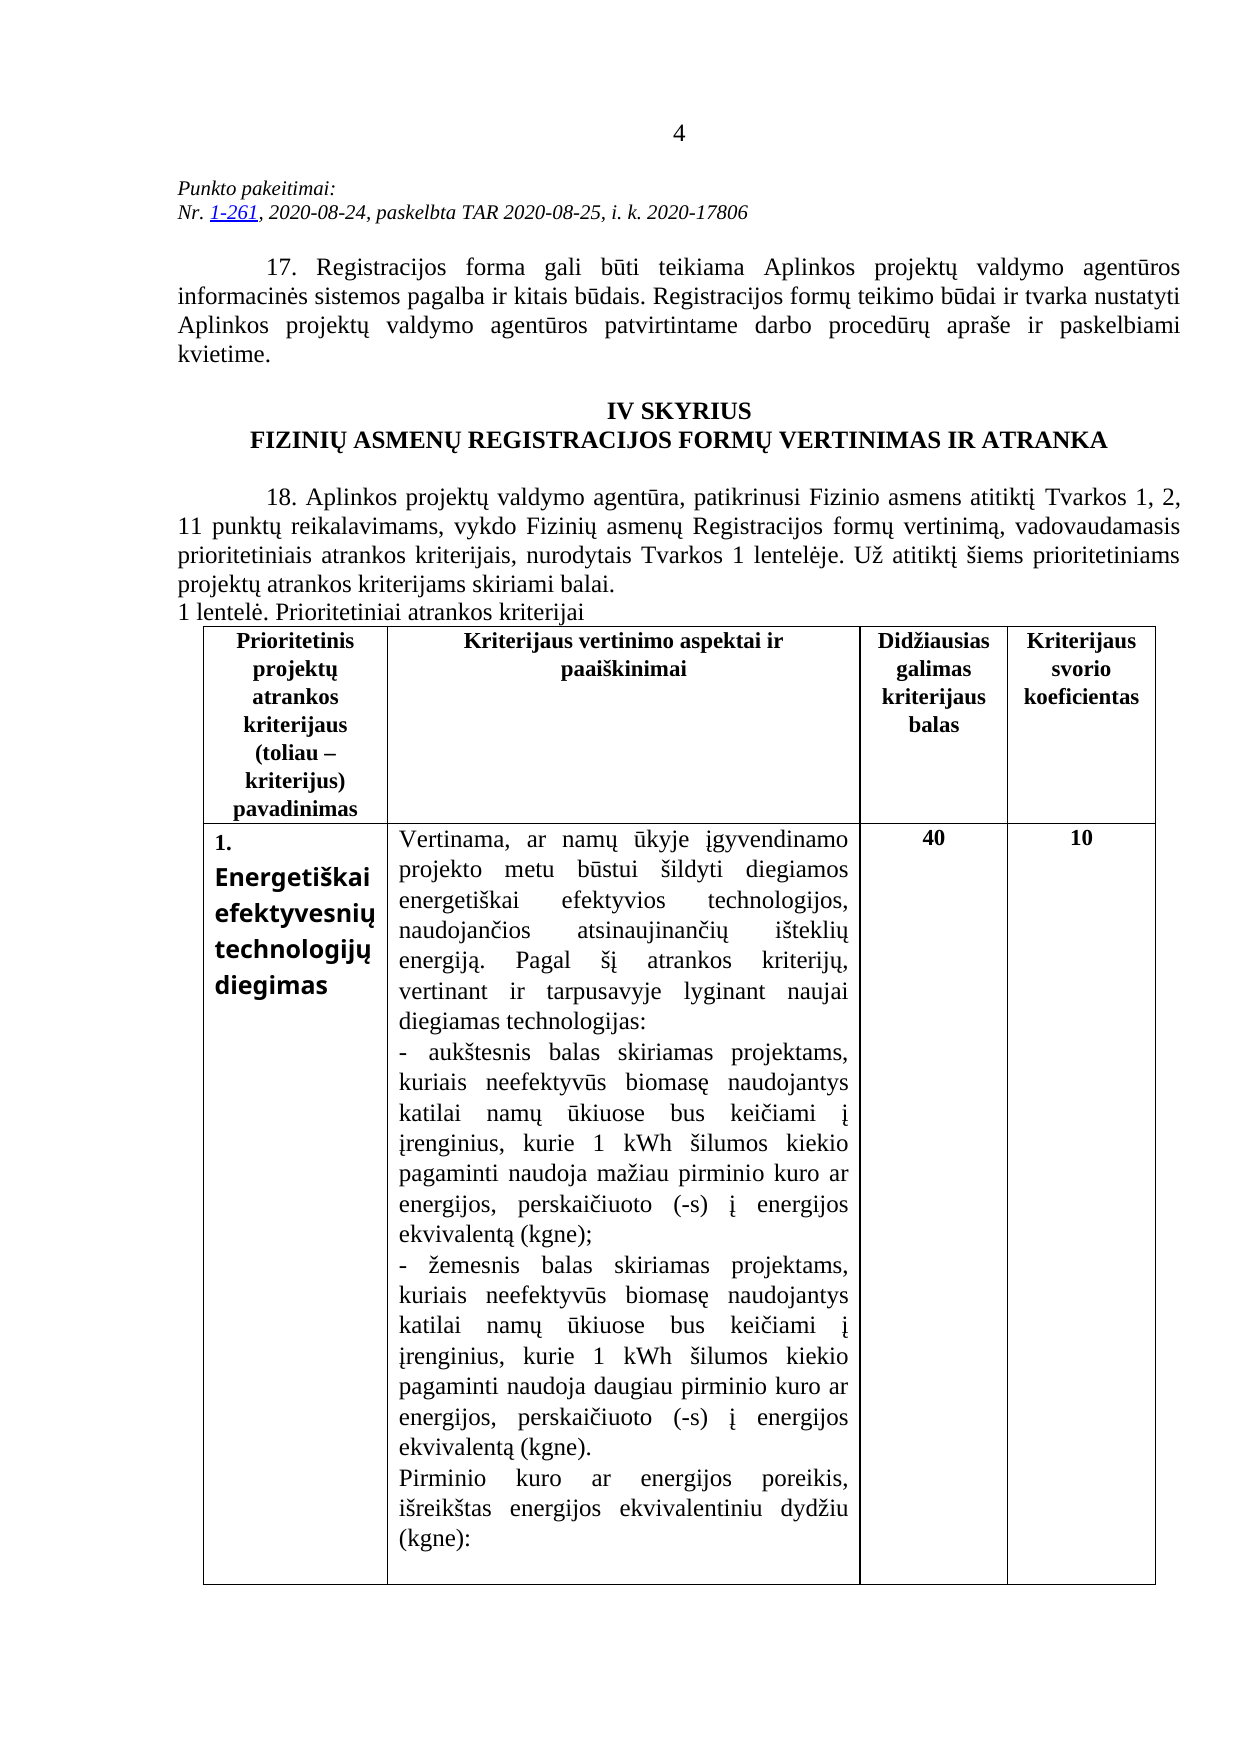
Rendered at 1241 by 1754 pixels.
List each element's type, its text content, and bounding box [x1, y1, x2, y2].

text 17. Registracijos forma gali būti teikiama Aplinkos projektų valdymo agentūros informacinės sistemos pagalba ir kitais būdais. Registracijos formų teikimo būdai ir tvarka nustatyti Aplinkos projektų valdymo agentūros patvirtintame darbo procedūrų apraše ir paskelbiami kvietime. [177, 252, 1181, 367]
text 18. Aplinkos projektų valdymo agentūra, patikrinusi Fizinio asmens atitiktį Tvarkos 1, 2, 11 punktų reikalavimams, vykdo Fizinių asmenų Registracijos formų vertinimą, vadovaudamasis prioritetiniais atrankos kriterijais, nurodytais Tvarkos 1 lentelėje. Už atitiktį šiems prioritetiniams projektų atrankos kriterijams skiriami balai. [177, 482, 1181, 597]
text FIZINIŲ ASMENŲ REGISTRACIJOS FORMŲ VERTINIMAS IR ATRANKA [177, 425, 1181, 454]
text Nr. 1-261, 2020-08-24, paskelbta TAR 2020-08-25, i. k. 2020-17806 [177, 200, 1181, 224]
table_cell Vertinama, ar namų ūkyje įgyvendinamo projekto metu būstui šildyti diegiamos energetiškai efektyvios technologijos, naudojančios atsinaujinančių išteklių energiją. Pagal šį atrankos kriterijų, vertinant ir tarpusavyje lyginant naujai diegiamas technologijas: - aukštesnis balas skiriamas projektams, kuriais neefektyvūs biomasę naudojantys katilai namų ūkiuose bus keičiami į įrenginius, kurie 1 kWh šilumos kiekio pagaminti naudoja mažiau pirminio kuro ar energijos, perskaičiuoto (-s) į energijos ekvivalentą (kgne); - žemesnis balas skiriamas projektams, kuriais neefektyvūs biomasę naudojantys katilai namų ūkiuose bus keičiami į įrenginius, kurie 1 kWh šilumos kiekio pagaminti naudoja daugiau pirminio kuro ar energijos, perskaičiuoto (-s) į energijos ekvivalentą (kgne). Pirminio kuro ar energijos poreikis, išreikštas energijos ekvivalentiniu dydžiu (kgne): Čia: – Pirminio kuro ar energijos poreikis (kgne), apskaičiuojamas tūkstantųjų dalių tikslumu; – Reikalingas pagaminti šilumos kiekis (kWh); – Kuro apatinis šilumingumas (kaloringumas), kurio ekvivalentinė vertė*: – Šilumą gaminančio įrenginio naudingumo koeficientas. – Pirminio kuro ar energijos perskaičiavimo į ekvivalentinį energijos vienetą koeficientas*: * Ekvivalentinės vertės yra įtrauktos į „Energijos vartojimo efektyvumo didinimo 2017-2019 metais veiksmų planą“, patvirtintą Lietuvos Respublikos energetikos ministro 2017-07-07 įsakymu Nr. 1-181 „Dėl energijos vartojimo efektyvumo didinimo 2017-2019 metų veiksmų plano patvirtinimo“. Balų skaičiavimas: 1) kai PKp reikšmė iki 0,0191 kgne (4 balai); 2) kai PKp reikšmė nuo 0,0191 kgne iki 0,0245 kgne imtinai (3 balai); 3) kai PKp reikšmė nuo 0,0245 kgne iki 0,03 kgne imtinai (2 balai); 4) kai PKp reikšmė nuo 0,03 kgne iki 0,0955 kgne imtinai (1 balai); 5) kai PKp reikšmė didesnė nei 0,0955 kgne (0 balų); [388, 824, 859, 1584]
text IV SKYRIUS [177, 396, 1181, 425]
table_header Didžiausias galimas kriterijaus balas [861, 627, 1007, 823]
table_header Kriterijaus svorio koeficientas [1008, 627, 1155, 823]
text Punkto pakeitimai: [177, 176, 1181, 200]
table_header Prioritetinis projektų atrankos kriterijaus (toliau – kriterijus) pavadinimas [204, 627, 387, 823]
table_header Kriterijaus vertinimo aspektai ir paaiškinimai [388, 627, 859, 823]
text 1 lentelė. Prioritetiniai atrankos kriterijai [177, 597, 1181, 626]
table_cell 40 [861, 824, 1007, 1584]
table_cell 10 [1008, 824, 1155, 1584]
table_cell 1. Energetiškai efektyvesnių technologijų diegimas [204, 824, 387, 1584]
